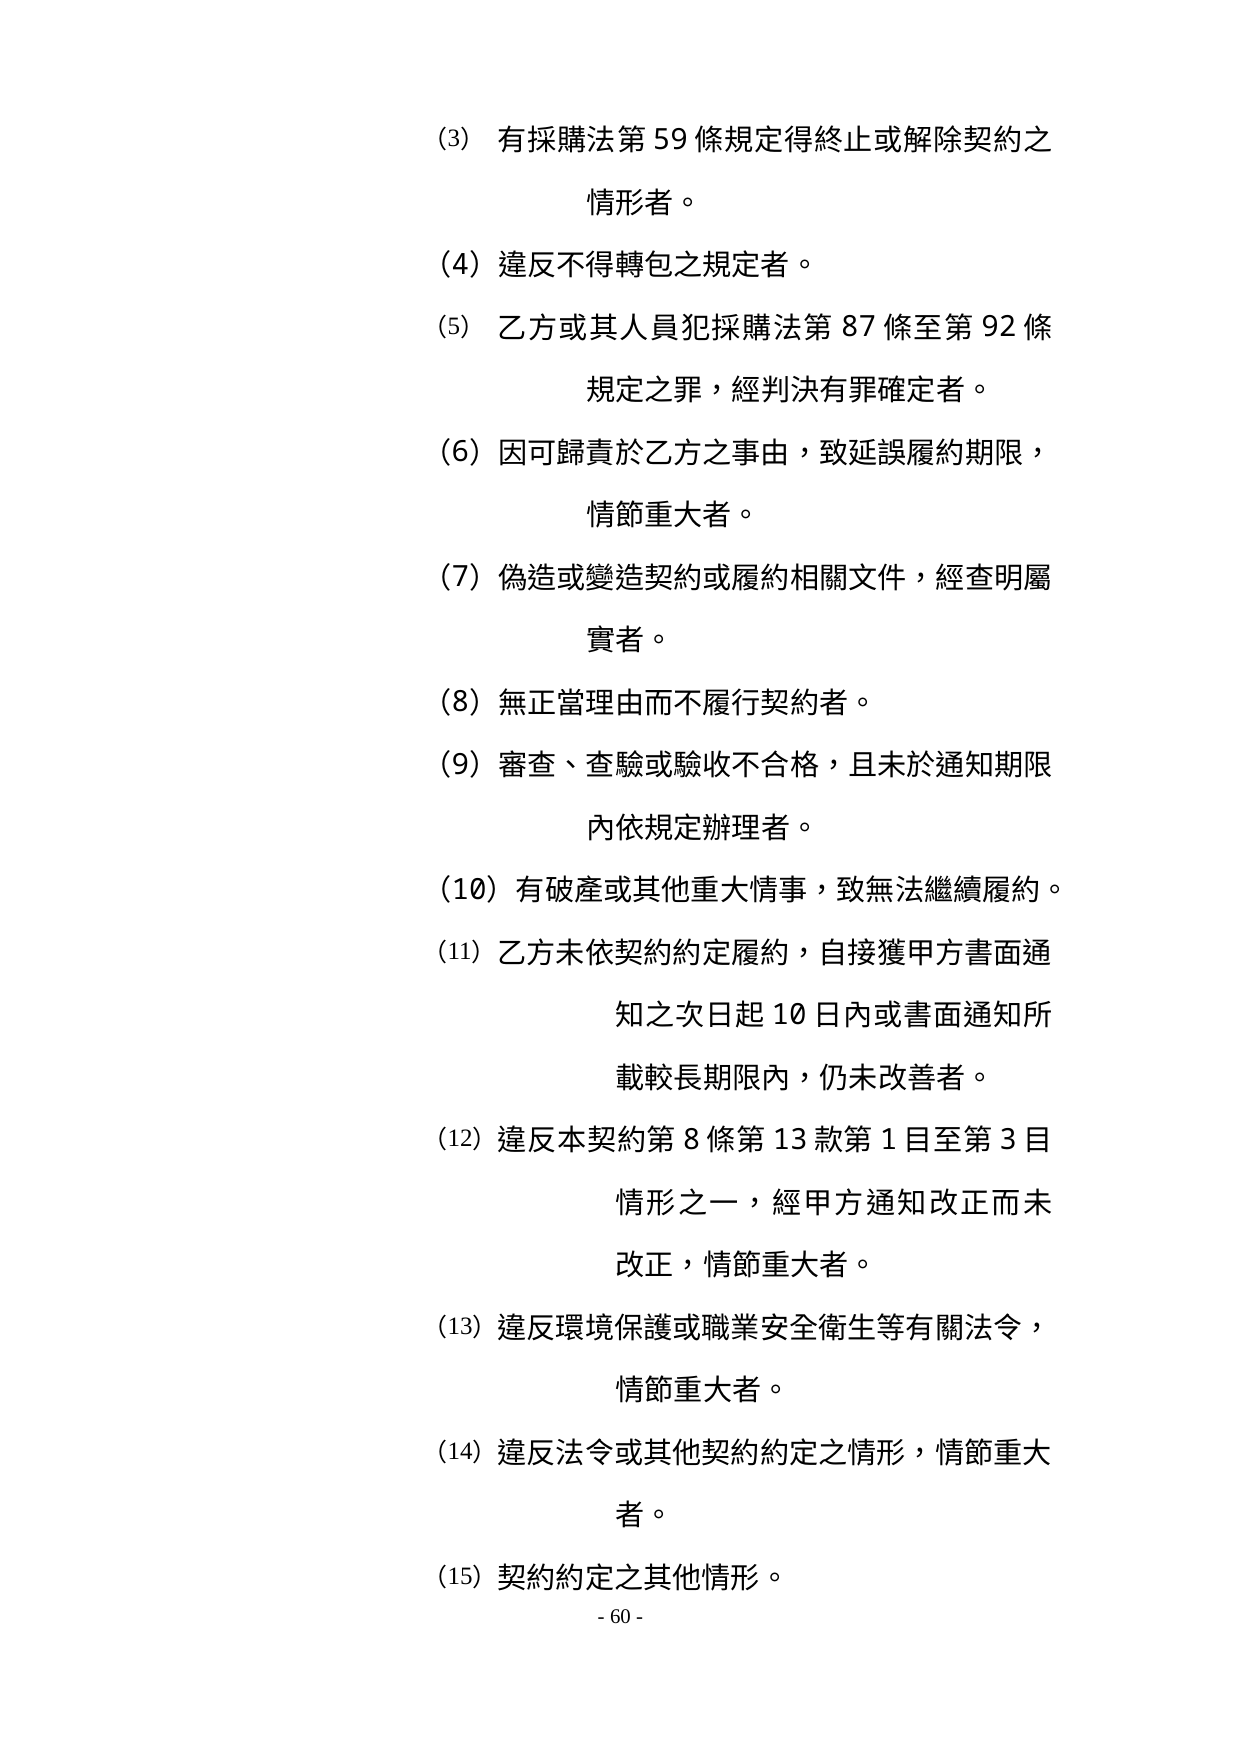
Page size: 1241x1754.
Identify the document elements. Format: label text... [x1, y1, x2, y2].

list 有採購法第59條規定得終止或解除契約之情形者。 [422, 96, 1053, 221]
list 因可歸責於乙方之事由，致延誤履約期限，情節重大者。 [422, 409, 1053, 534]
list 乙方或其人員犯採購法第87條至第92條規定之罪，經判決有罪確定者。 [422, 284, 1053, 409]
list 乙方未依契約約定履約，自接獲甲方書面通知之次日起10日內或書面通知所載較長期限內，仍未改善者。 [422, 909, 1053, 1096]
list 有破產或其他重大情事，致無法繼續履約。 [422, 846, 1053, 909]
list 違反環境保護或職業安全衛生等有關法令，情節重大者。 [422, 1284, 1053, 1409]
list 審查、查驗或驗收不合格，且未於通知期限內依規定辦理者。 [422, 721, 1053, 846]
list 違反不得轉包之規定者。 [422, 221, 1053, 284]
list 偽造或變造契約或履約相關文件，經查明屬實者。 [422, 534, 1053, 659]
list 違反本契約第8條第13款第1目至第3目情形之一，經甲方通知改正而未改正，情節重大者。 [422, 1096, 1053, 1284]
list 無正當理由而不履行契約者。 [422, 659, 1053, 721]
list 契約約定之其他情形。 [422, 1534, 1053, 1596]
list 違反法令或其他契約約定之情形，情節重大者。 [422, 1409, 1053, 1534]
